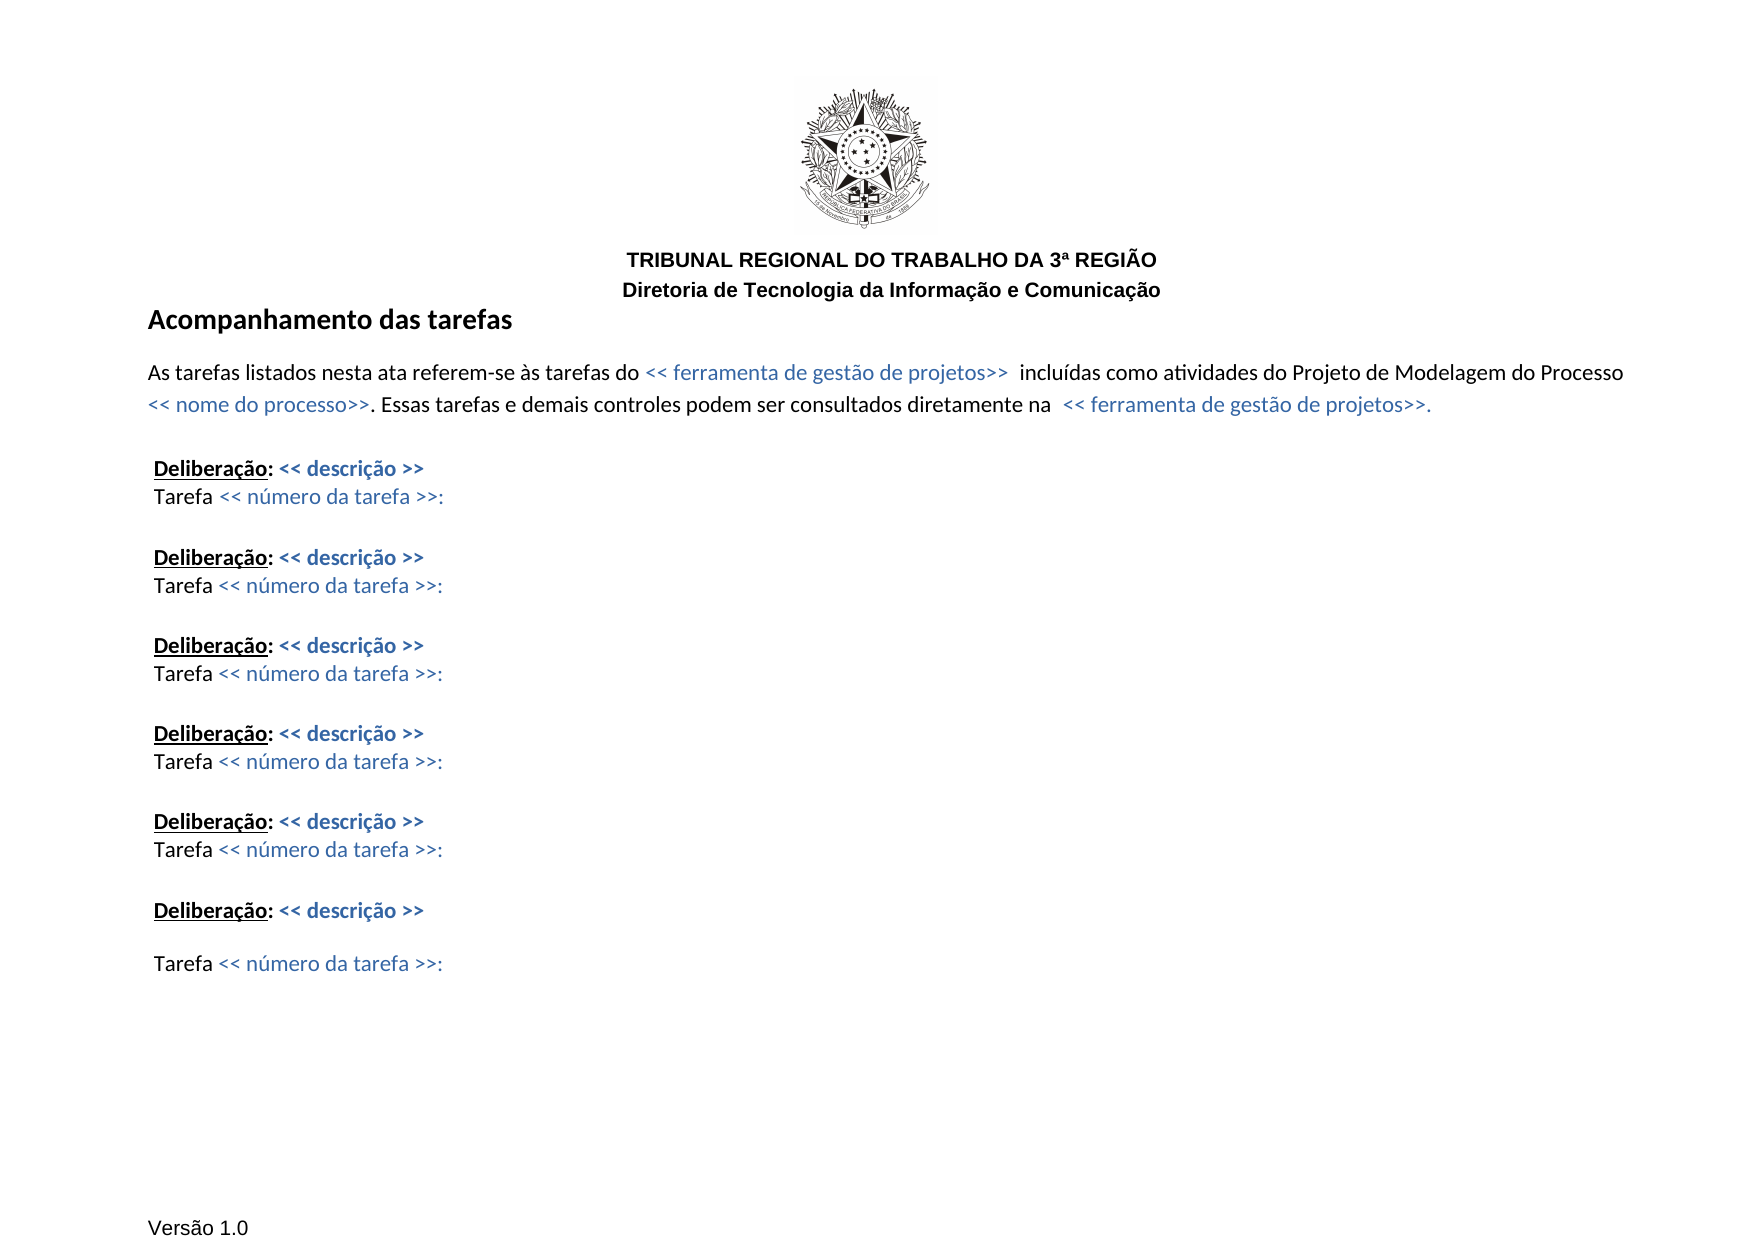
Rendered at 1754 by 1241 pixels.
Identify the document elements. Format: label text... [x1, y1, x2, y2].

table_cell Tarefa << número da tarefa >>: [142, 836, 1683, 896]
table_cell Tarefa << número da tarefa >>: [142, 571, 1683, 631]
text Acompanhamento das tarefas [148, 301, 1636, 337]
table_header Deliberação: << descrição >> [142, 455, 1683, 482]
picture [794, 76, 938, 235]
table_cell Deliberação: << descrição >> [142, 631, 1683, 659]
table_cell Deliberação: << descrição >> [142, 808, 1683, 836]
text As tarefas listados nesta ata referem-se às tarefas do << ferramenta de gestão de projetos>> incluídas como atividades do Projeto de Modelagem do Processo << nome do processo>>. Essas tarefas e demais controles podem ser consultados diretamente na << ferramenta de gestão de projetos>>. [148, 358, 1636, 418]
table_cell Tarefa << número da tarefa >>: [142, 659, 1683, 719]
table_cell Tarefa << número da tarefa >>: [142, 483, 1683, 543]
table_cell Deliberação: << descrição >> [142, 543, 1683, 571]
table_cell Tarefa << número da tarefa >>: [142, 949, 1683, 1009]
table_cell Tarefa << número da tarefa >>: [142, 747, 1683, 807]
table_cell Deliberação: << descrição >> [142, 719, 1683, 747]
table_cell Deliberação: << descrição >> [142, 896, 1683, 949]
